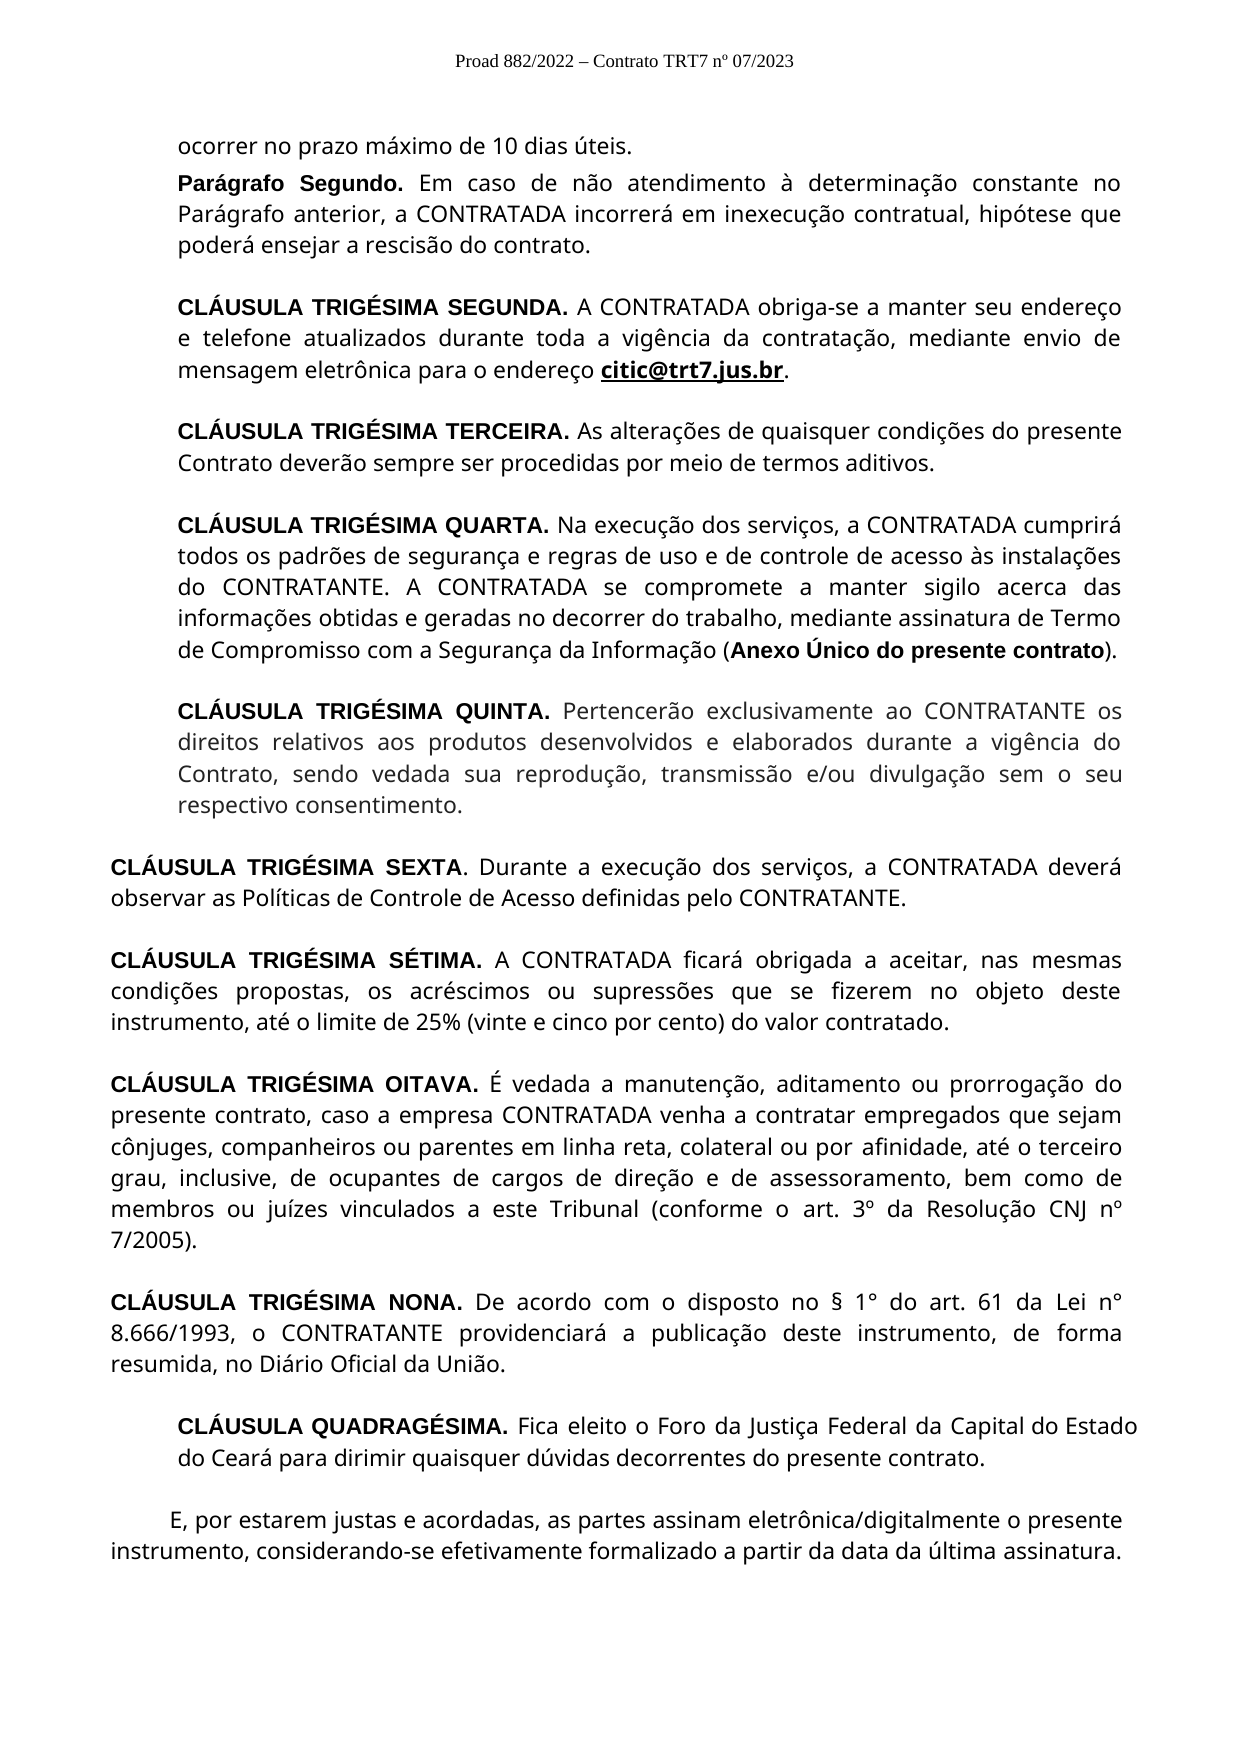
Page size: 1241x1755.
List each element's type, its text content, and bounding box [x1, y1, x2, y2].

text CLÁUSULA TRIGÉSIMA QUARTA. Na execução dos serviços, a CONTRATADA cumprirá todos os padrões de segurança e regras de uso e de controle de acesso às instalações do CONTRATANTE. A CONTRATADA se compromete a manter sigilo acerca das informações obtidas e geradas no decorrer do trabalho, mediante assinatura de Termo de Compromisso com a Segurança da Informação (Anexo Único do presente contrato). [177, 508, 1122, 665]
text Parágrafo Segundo. Em caso de não atendimento à determinação constante no Parágrafo anterior, a CONTRATADA incorrerá em inexecução contratual, hipótese que poderá ensejar a rescisão do contrato. [177, 167, 1122, 260]
text ocorrer no prazo máximo de 10 dias úteis. [177, 130, 1123, 161]
text CLÁUSULA TRIGÉSIMA NONA. De acordo com o disposto no § 1° do art. 61 da Lei n° 8.666/1993, o CONTRATANTE providenciará a publicação deste instrumento, de forma resumida, no Diário Oficial da União. [110, 1286, 1122, 1380]
text CLÁUSULA TRIGÉSIMA TERCEIRA. As alterações de quaisquer condições do presente Contrato deverão sempre ser procedidas por meio de termos aditivos. [177, 415, 1122, 478]
text CLÁUSULA TRIGÉSIMA QUINTA. Pertencerão exclusivamente ao CONTRATANTE os direitos relativos aos produtos desenvolvidos e elaborados durante a vigência do Contrato, sendo vedada sua reprodução, transmissão e/ou divulgação sem o seu respectivo consentimento. [177, 695, 1123, 820]
text CLÁUSULA TRIGÉSIMA SÉTIMA. A CONTRATADA ficará obrigada a aceitar, nas mesmas condições propostas, os acréscimos ou supressões que se fizerem no objeto deste instrumento, até o limite de 25% (vinte e cinco por cento) do valor contratado. [110, 944, 1122, 1038]
text CLÁUSULA TRIGÉSIMA SEXTA. Durante a execução dos serviços, a CONTRATADA deverá observar as Políticas de Controle de Acesso definidas pelo CONTRATANTE. [110, 851, 1122, 913]
text CLÁUSULA TRIGÉSIMA OITAVA. É vedada a manutenção, aditamento ou prorrogação do presente contrato, caso a empresa CONTRATADA venha a contratar empregados que sejam cônjuges, companheiros ou parentes em linha reta, colateral ou por afinidade, até o terceiro grau, inclusive, de ocupantes de cargos de direção e de assessoramento, bem como de membros ou juízes vinculados a este Tribunal (conforme o art. 3º da Resolução CNJ nº 7/2005). [110, 1068, 1123, 1256]
text CLÁUSULA TRIGÉSIMA SEGUNDA. A CONTRATADA obriga-se a manter seu endereço e telefone atualizados durante toda a vigência da contratação, mediante envio de mensagem eletrônica para o endereço citic@trt7.jus.br. [177, 291, 1122, 385]
text E, por estarem justas e acordadas, as partes assinam eletrônica/digitalmente o presente instrumento, considerando-se efetivamente formalizado a partir da data da última assinatura. [110, 1503, 1123, 1566]
text CLÁUSULA QUADRAGÉSIMA. Fica eleito o Foro da Justiça Federal da Capital do Estado do Ceará para dirimir quaisquer dúvidas decorrentes do presente contrato. [177, 1410, 1138, 1473]
